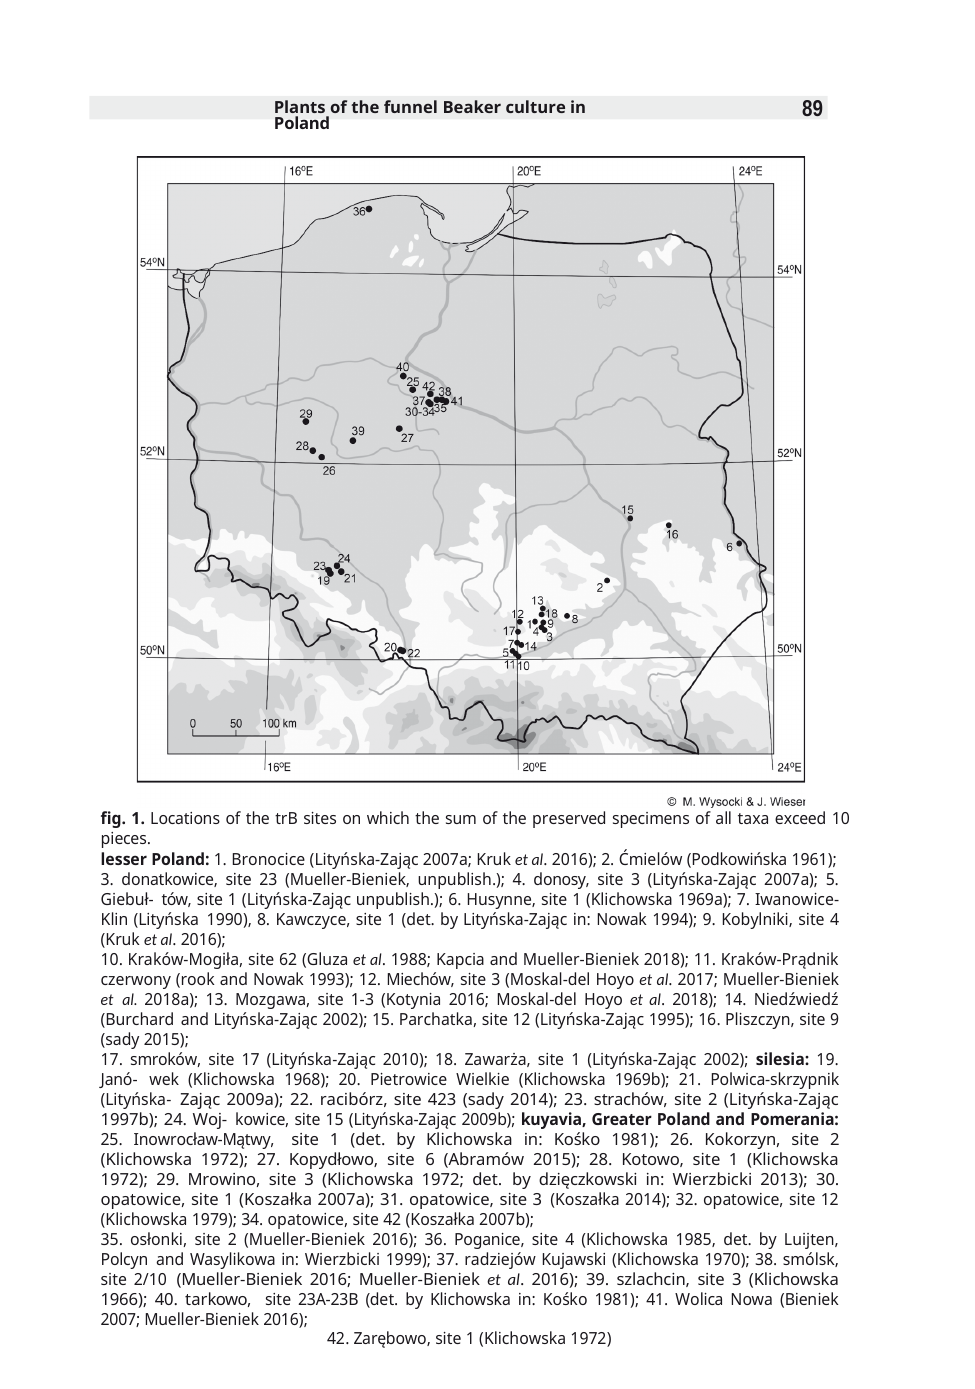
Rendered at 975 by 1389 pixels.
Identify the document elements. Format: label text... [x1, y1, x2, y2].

text 3. donatkowice, site 23 (Mueller-Bieniek, unpublish.); 4. donosy, site 3 (Lityńska-Zając 2007a); 5. Giebuł- tów, site 1 (Lityńska-Zając unpublish.); 6. Husynne, site 1 (Klichowska 1969a); 7. Iwanowice-Klin (Lityńska 1990), 8. Kawczyce, site 1 (det. by Lityńska-Zając in: Nowak 1994); 9. Kobylniki, site 4 (Kruk et al. 2016); [100, 869, 839, 949]
text 17. smroków, site 17 (Lityńska-Zając 2010); 18. Zawarża, site 1 (Lityńska-Zając 2002); silesia: 19. Janó- wek (Klichowska 1968); 20. Pietrowice Wielkie (Klichowska 1969b); 21. Polwica-skrzypnik (Lityńska- Zając 2009a); 22. racibórz, site 423 (sady 2014); 23. strachów, site 2 (Lityńska-Zając 1997b); 24. Woj- kowice, site 15 (Lityńska-Zając 2009b); kuyavia, Greater Poland and Pomerania: 25. Inowrocław-Mątwy, site 1 (det. by Klichowska in: Kośko 1981); 26. Kokorzyn, site 2 (Klichowska 1972); 27. Kopydłowo, site 6 (Abramów 2015); 28. Kotowo, site 1 (Klichowska 1972); 29. Mrowino, site 3 (Klichowska 1972; det. by dzięczkowski in: Wierzbicki 2013); 30. opatowice, site 1 (Koszałka 2007a); 31. opatowice, site 3 (Koszałka 2014); 32. opatowice, site 12 (Klichowska 1979); 34. opatowice, site 42 (Koszałka 2007b); [100, 1049, 839, 1229]
text lesser Poland: 1. Bronocice (Lityńska-Zając 2007a; Kruk et al. 2016); 2. Ćmielów (Podkowińska 1961); [100, 849, 850, 869]
text 10. Kraków-Mogiła, site 62 (Gluza et al. 1988; Kapcia and Mueller-Bieniek 2018); 11. Kraków-Prądnik czerwony (rook and Nowak 1993); 12. Miechów, site 3 (Moskal-del Hoyo et al. 2017; Mueller-Bieniek et al. 2018a); 13. Mozgawa, site 1-3 (Kotynia 2016; Moskal-del Hoyo et al. 2018); 14. Niedźwiedź (Burchard and Lityńska-Zając 2002); 15. Parchatka, site 12 (Lityńska-Zając 1995); 16. Pliszczyn, site 9 (sady 2015); [100, 949, 839, 1049]
text 42. Zarębowo, site 1 (Klichowska 1972) [327, 1329, 850, 1349]
text 35. osłonki, site 2 (Mueller-Bieniek 2016); 36. Poganice, site 4 (Klichowska 1985, det. by Luijten, Polcyn and Wasylikowa in: Wierzbicki 1999); 37. radziejów Kujawski (Klichowska 1970); 38. smólsk, site 2/10 (Mueller-Bieniek 2016; Mueller-Bieniek et al. 2016); 39. szlachcin, site 3 (Klichowska 1966); 40. tarkowo, site 23A-23B (det. by Klichowska in: Kośko 1981); 41. Wolica Nowa (Bieniek 2007; Mueller-Bieniek 2016); [100, 1229, 839, 1329]
text fig. 1. Locations of the trB sites on which the sum of the preserved specimens of all taxa exceed 10 pieces. [100, 808, 850, 849]
